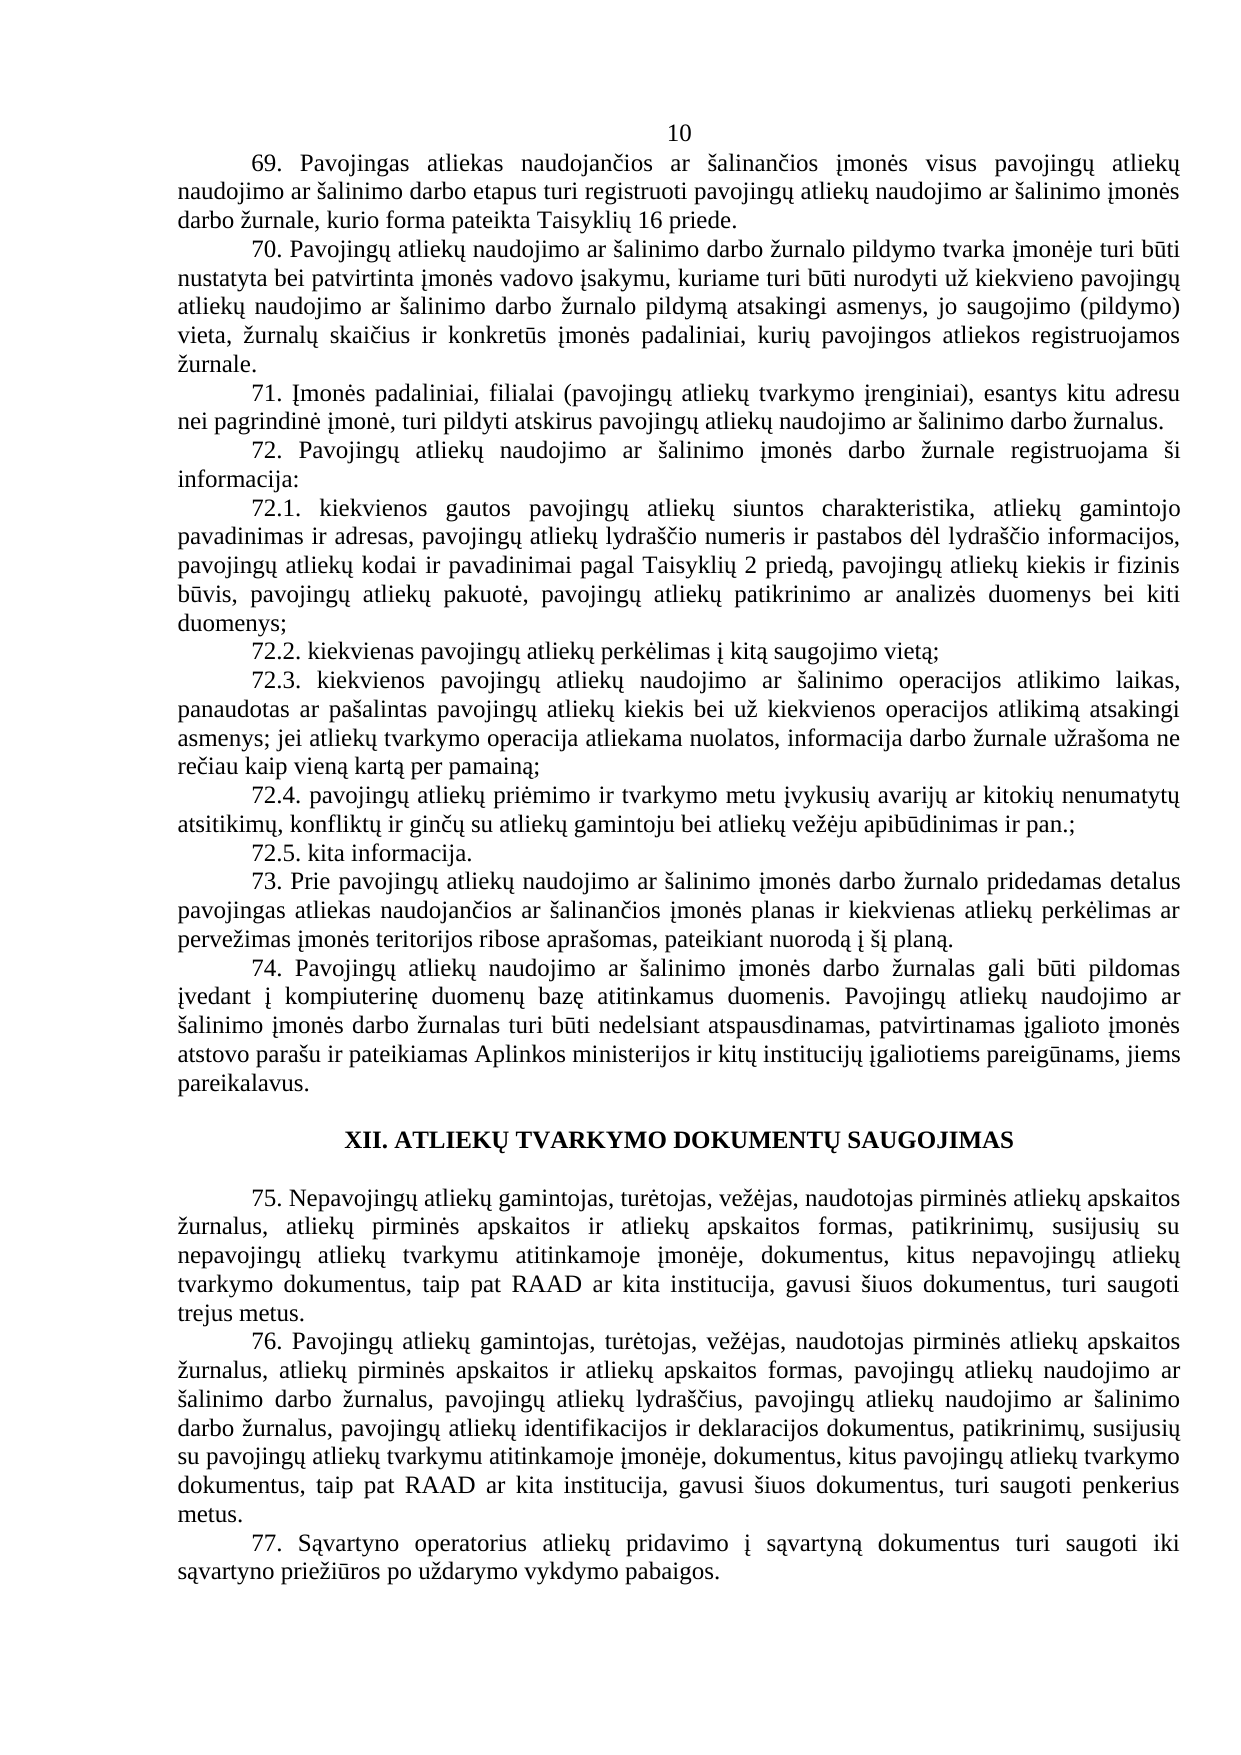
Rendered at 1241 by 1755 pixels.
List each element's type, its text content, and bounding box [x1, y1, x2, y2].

text 75. Nepavojingų atliekų gamintojas, turėtojas, vežėjas, naudotojas pirminės atliekų apskaitos žurnalus, atliekų pirminės apskaitos ir atliekų apskaitos formas, patikrinimų, susijusių su nepavojingų atliekų tvarkymu atitinkamoje įmonėje, dokumentus, kitus nepavojingų atliekų tvarkymo dokumentus, taip pat RAAD ar kita institucija, gavusi šiuos dokumentus, turi saugoti trejus metus. [177, 1183, 1181, 1326]
text 71. Įmonės padaliniai, filialai (pavojingų atliekų tvarkymo įrenginiai), esantys kitu adresu nei pagrindinė įmonė, turi pildyti atskirus pavojingų atliekų naudojimo ar šalinimo darbo žurnalus. [177, 378, 1181, 435]
text 77. Sąvartyno operatorius atliekų pridavimo į sąvartyną dokumentus turi saugoti iki sąvartyno priežiūros po uždarymo vykdymo pabaigos. [177, 1528, 1181, 1585]
text 70. Pavojingų atliekų naudojimo ar šalinimo darbo žurnalo pildymo tvarka įmonėje turi būti nustatyta bei patvirtinta įmonės vadovo įsakymu, kuriame turi būti nurodyti už kiekvieno pavojingų atliekų naudojimo ar šalinimo darbo žurnalo pildymą atsakingi asmenys, jo saugojimo (pildymo) vieta, žurnalų skaičius ir konkretūs įmonės padaliniai, kurių pavojingos atliekos registruojamos žurnale. [177, 234, 1181, 378]
text 72.1. kiekvienos gautos pavojingų atliekų siuntos charakteristika, atliekų gamintojo pavadinimas ir adresas, pavojingų atliekų lydraščio numeris ir pastabos dėl lydraščio informacijos, pavojingų atliekų kodai ir pavadinimai pagal Taisyklių 2 priedą, pavojingų atliekų kiekis ir fizinis būvis, pavojingų atliekų pakuotė, pavojingų atliekų patikrinimo ar analizės duomenys bei kiti duomenys; [177, 493, 1181, 636]
text 72. Pavojingų atliekų naudojimo ar šalinimo įmonės darbo žurnale registruojama ši informacija: [177, 435, 1181, 493]
text 76. Pavojingų atliekų gamintojas, turėtojas, vežėjas, naudotojas pirminės atliekų apskaitos žurnalus, atliekų pirminės apskaitos ir atliekų apskaitos formas, pavojingų atliekų naudojimo ar šalinimo darbo žurnalus, pavojingų atliekų lydraščius, pavojingų atliekų naudojimo ar šalinimo darbo žurnalus, pavojingų atliekų identifikacijos ir deklaracijos dokumentus, patikrinimų, susijusių su pavojingų atliekų tvarkymu atitinkamoje įmonėje, dokumentus, kitus pavojingų atliekų tvarkymo dokumentus, taip pat RAAD ar kita institucija, gavusi šiuos dokumentus, turi saugoti penkerius metus. [177, 1326, 1181, 1528]
text 73. Prie pavojingų atliekų naudojimo ar šalinimo įmonės darbo žurnalo pridedamas detalus pavojingas atliekas naudojančios ar šalinančios įmonės planas ir kiekvienas atliekų perkėlimas ar pervežimas įmonės teritorijos ribose aprašomas, pateikiant nuorodą į šį planą. [177, 866, 1181, 953]
text 69. Pavojingas atliekas naudojančios ar šalinančios įmonės visus pavojingų atliekų naudojimo ar šalinimo darbo etapus turi registruoti pavojingų atliekų naudojimo ar šalinimo įmonės darbo žurnale, kurio forma pateikta Taisyklių 16 priede. [177, 148, 1181, 234]
text 72.4. pavojingų atliekų priėmimo ir tvarkymo metu įvykusių avarijų ar kitokių nenumatytų atsitikimų, konfliktų ir ginčų su atliekų gamintoju bei atliekų vežėju apibūdinimas ir pan.; [177, 780, 1181, 838]
text 72.3. kiekvienos pavojingų atliekų naudojimo ar šalinimo operacijos atlikimo laikas, panaudotas ar pašalintas pavojingų atliekų kiekis bei už kiekvienos operacijos atlikimą atsakingi asmenys; jei atliekų tvarkymo operacija atliekama nuolatos, informacija darbo žurnale užrašoma ne rečiau kaip vieną kartą per pamainą; [177, 665, 1181, 780]
text XII. ATLIEKŲ TVARKYMO DOKUMENTŲ saugojimas [177, 1125, 1181, 1154]
text 72.2. kiekvienas pavojingų atliekų perkėlimas į kitą saugojimo vietą; [177, 636, 1181, 665]
text 72.5. kita informacija. [177, 838, 1181, 866]
text 74. Pavojingų atliekų naudojimo ar šalinimo įmonės darbo žurnalas gali būti pildomas įvedant į kompiuterinę duomenų bazę atitinkamus duomenis. Pavojingų atliekų naudojimo ar šalinimo įmonės darbo žurnalas turi būti nedelsiant atspausdinamas, patvirtinamas įgalioto įmonės atstovo parašu ir pateikiamas Aplinkos ministerijos ir kitų institucijų įgaliotiems pareigūnams, jiems pareikalavus. [177, 953, 1181, 1096]
